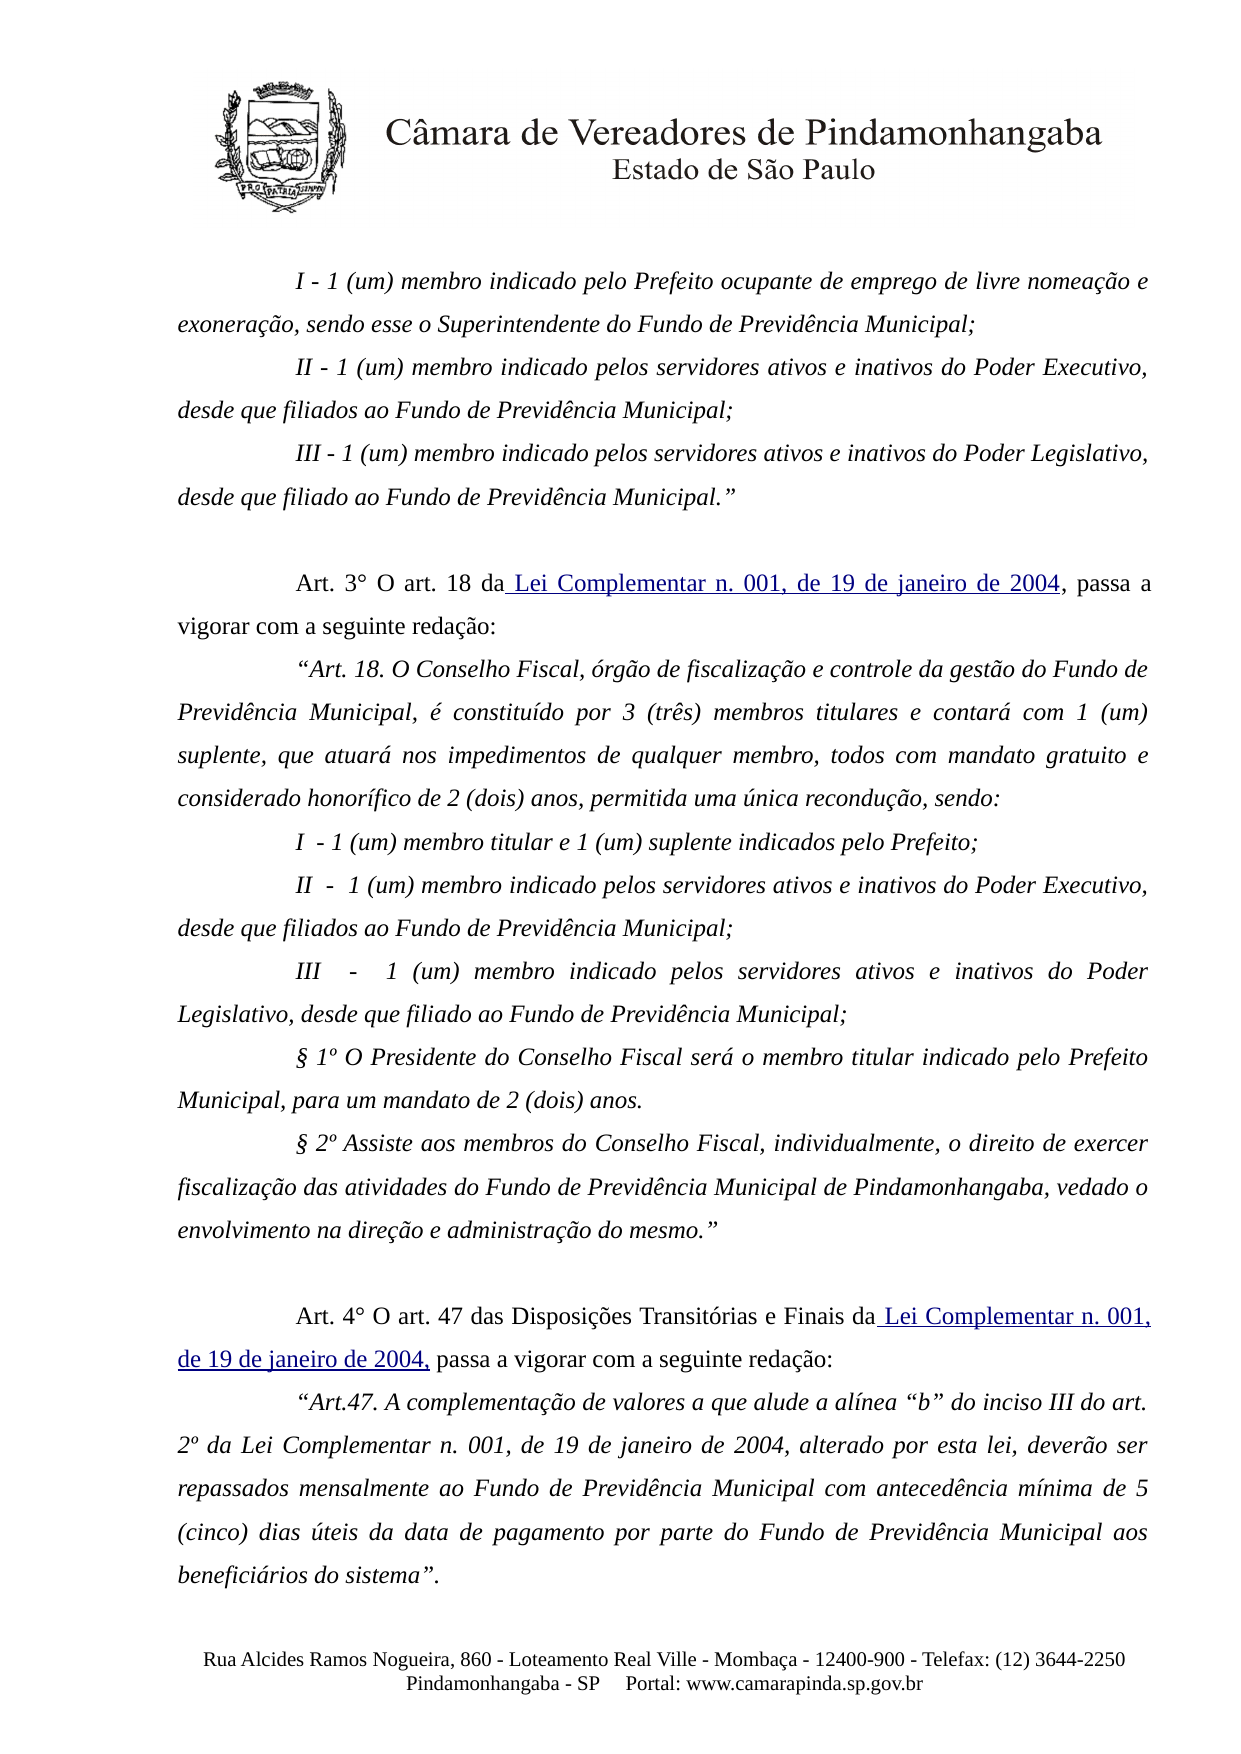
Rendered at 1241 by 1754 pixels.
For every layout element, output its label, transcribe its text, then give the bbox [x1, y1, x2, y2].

text “Art.47. A complementação de valores a que alude a alínea “b” do inciso III do art. 2º da Lei Complementar n. 001, de 19 de janeiro de 2004, alterado por esta lei, deverão ser repassados mensalmente ao Fundo de Previdência Municipal com antecedência mínima de 5 (cinco) dias úteis da data de pagamento por parte do Fundo de Previdência Municipal aos beneficiários do sistema”. [177, 1387, 1152, 1588]
text II - 1 (um) membro indicado pelos servidores ativos e inativos do Poder Executivo, desde que filiados ao Fundo de Previdência Municipal; [177, 352, 1152, 424]
text I - 1 (um) membro titular e 1 (um) suplente indicados pelo Prefeito; [177, 827, 1152, 855]
text “Art. 18. O Conselho Fiscal, órgão de fiscalização e controle da gestão do Fundo de Previdência Municipal, é constituído por 3 (três) membros titulares e contará com 1 (um) suplente, que atuará nos impedimentos de qualquer membro, todos com mandato gratuito e considerado honorífico de 2 (dois) anos, permitida uma única recondução, sendo: [177, 654, 1152, 812]
text III - 1 (um) membro indicado pelos servidores ativos e inativos do Poder Legislativo, desde que filiado ao Fundo de Previdência Municipal; [177, 956, 1152, 1028]
text Art. 3° O art. 18 da Lei Complementar n. 001, de 19 de janeiro de 2004, passa a vigorar com a seguinte redação: [177, 568, 1152, 640]
picture [193, 68, 1135, 228]
text Art. 4° O art. 47 das Disposições Transitórias e Finais da Lei Complementar n. 001, de 19 de janeiro de 2004, passa a vigorar com a seguinte redação: [177, 1301, 1152, 1373]
text § 2º Assiste aos membros do Conselho Fiscal, individualmente, o direito de exercer fiscalização das atividades do Fundo de Previdência Municipal de Pindamonhangaba, vedado o envolvimento na direção e administração do mesmo.” [177, 1128, 1152, 1243]
text II - 1 (um) membro indicado pelos servidores ativos e inativos do Poder Executivo, desde que filiados ao Fundo de Previdência Municipal; [177, 870, 1152, 942]
text III - 1 (um) membro indicado pelos servidores ativos e inativos do Poder Legislativo, desde que filiado ao Fundo de Previdência Municipal.” [177, 438, 1152, 510]
text § 1º O Presidente do Conselho Fiscal será o membro titular indicado pelo Prefeito Municipal, para um mandato de 2 (dois) anos. [177, 1042, 1152, 1114]
text I - 1 (um) membro indicado pelo Prefeito ocupante de emprego de livre nomeação e exoneração, sendo esse o Superintendente do Fundo de Previdência Municipal; [177, 266, 1152, 338]
